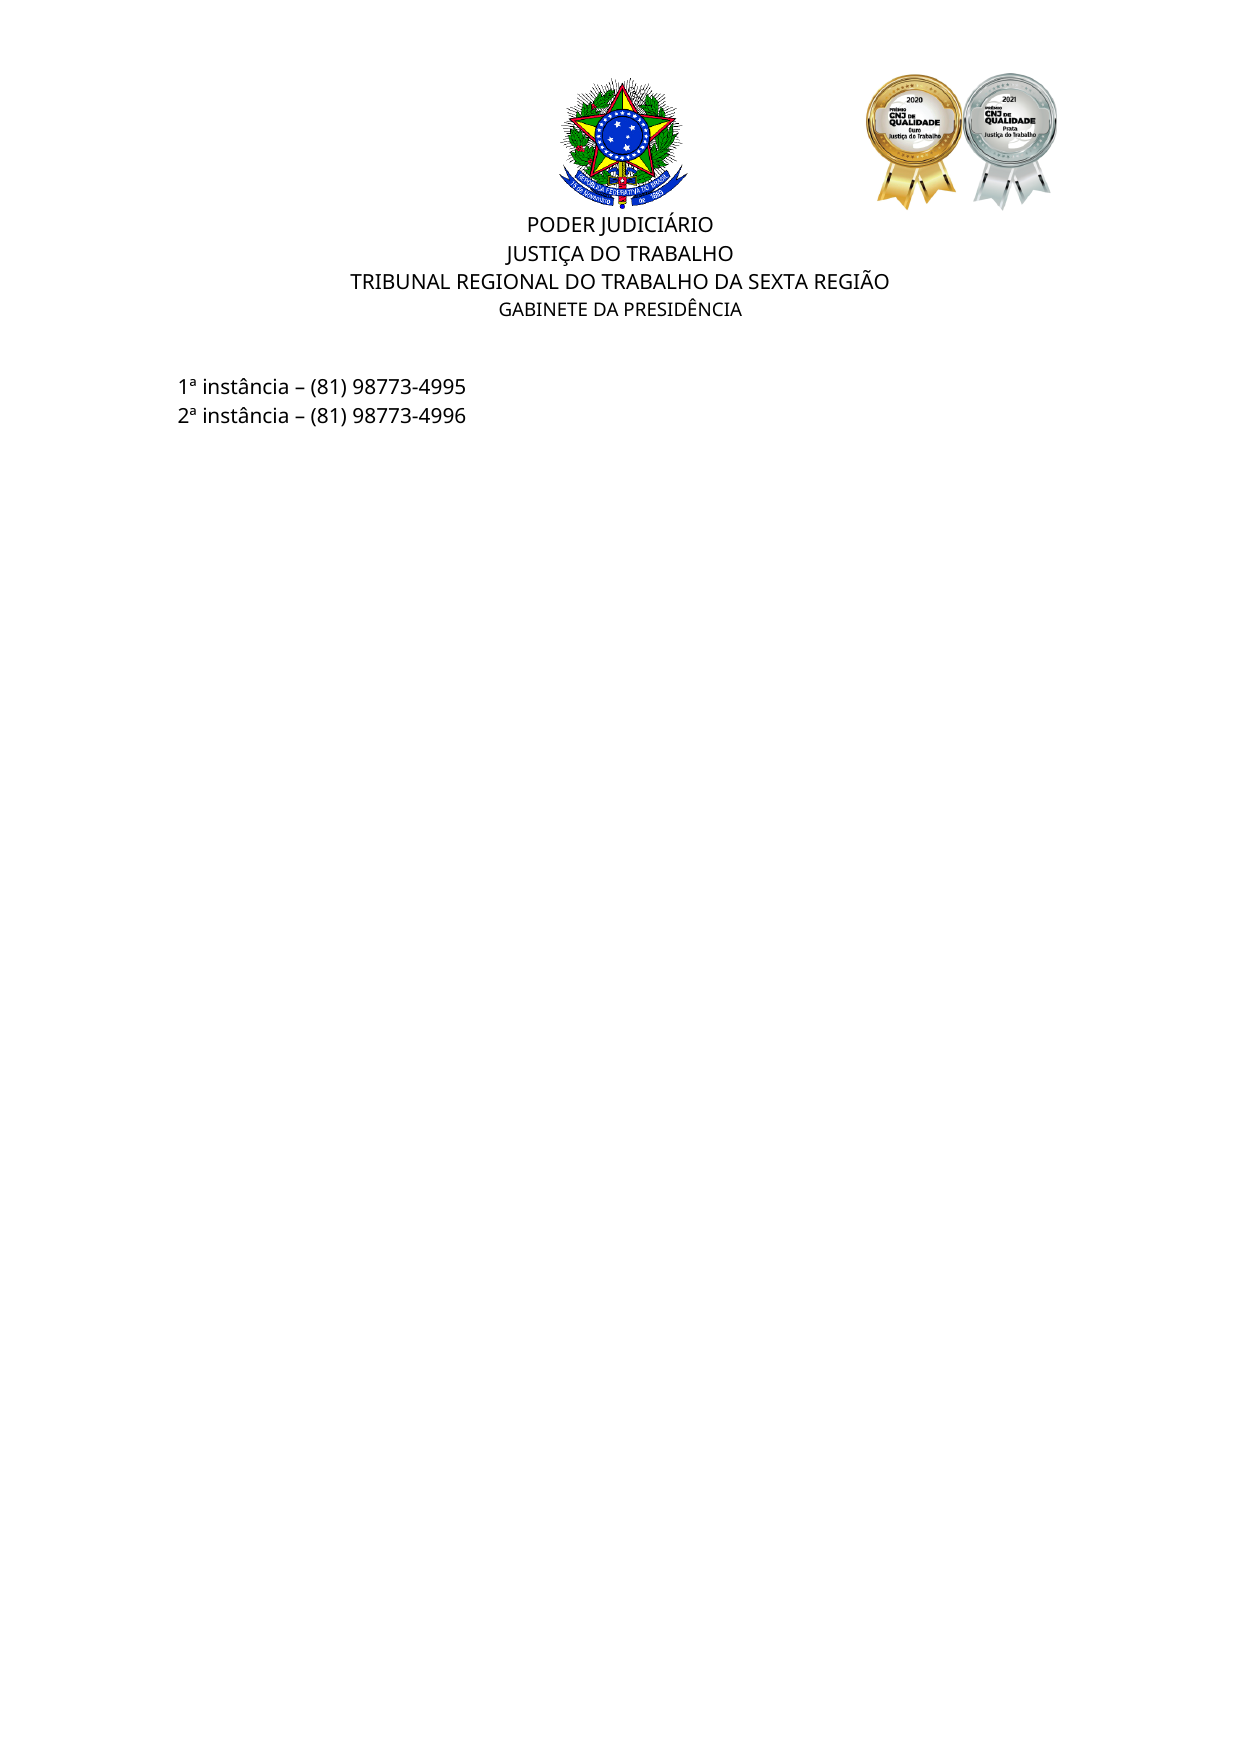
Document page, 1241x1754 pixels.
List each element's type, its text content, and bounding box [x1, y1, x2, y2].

text 1ª instância – (81) 98773-4995 [177, 372, 1063, 401]
text 2ª instância – (81) 98773-4996 [177, 401, 1063, 429]
picture [552, 74, 690, 211]
